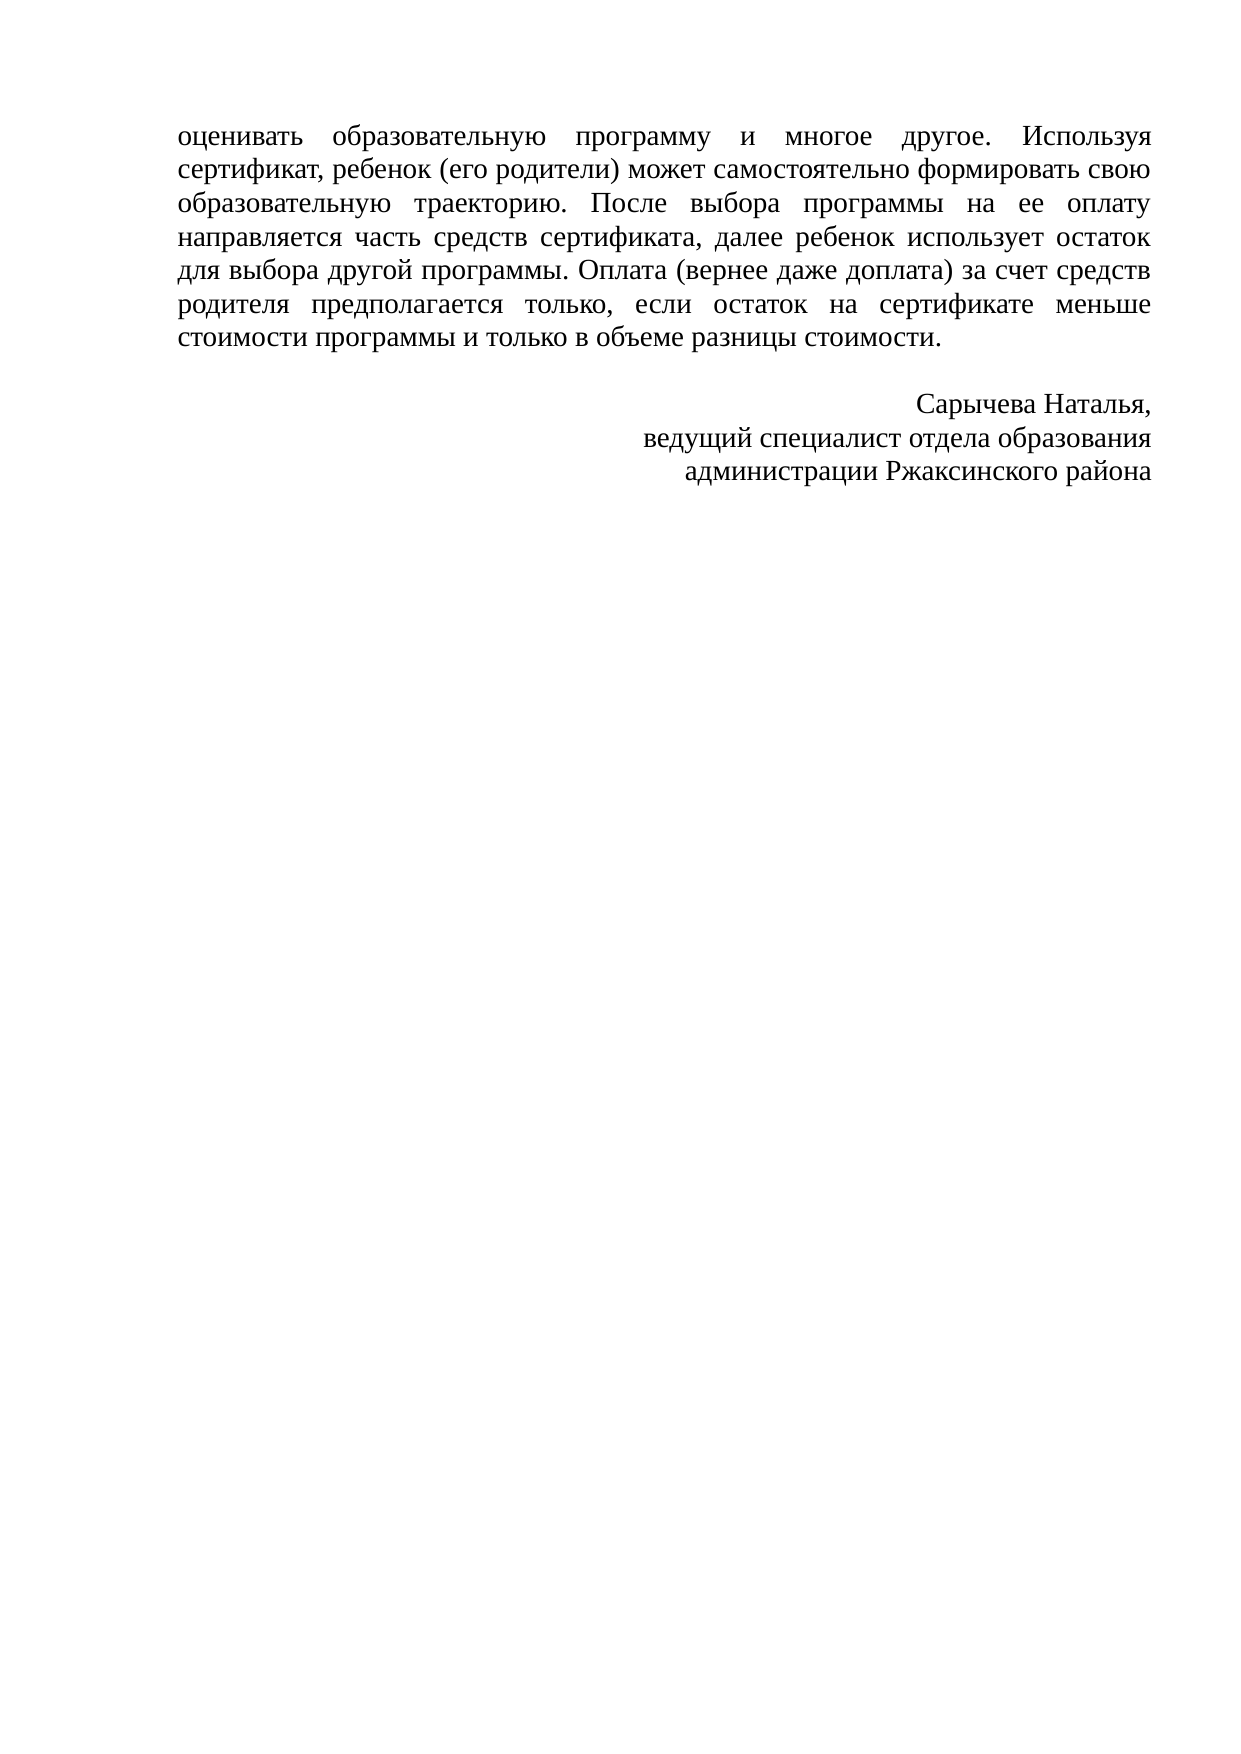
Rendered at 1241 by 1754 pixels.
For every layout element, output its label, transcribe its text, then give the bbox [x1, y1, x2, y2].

list ведущий специалист отдела образования [177, 420, 1152, 453]
text оценивать образовательную программу и многое другое. Используя сертификат, ребенок (его родители) может самостоятельно формировать свою образовательную траекторию. После выбора программы на ее оплату направляется часть средств сертификата, далее ребенок использует остаток для выбора другой программы. Оплата (вернее даже доплата) за счет средств родителя предполагается только, если остаток на сертификате меньше стоимости программы и только в объеме разницы стоимости. [177, 118, 1152, 353]
list Сарычева Наталья, [177, 386, 1152, 420]
list администрации Ржаксинского района [177, 453, 1152, 487]
